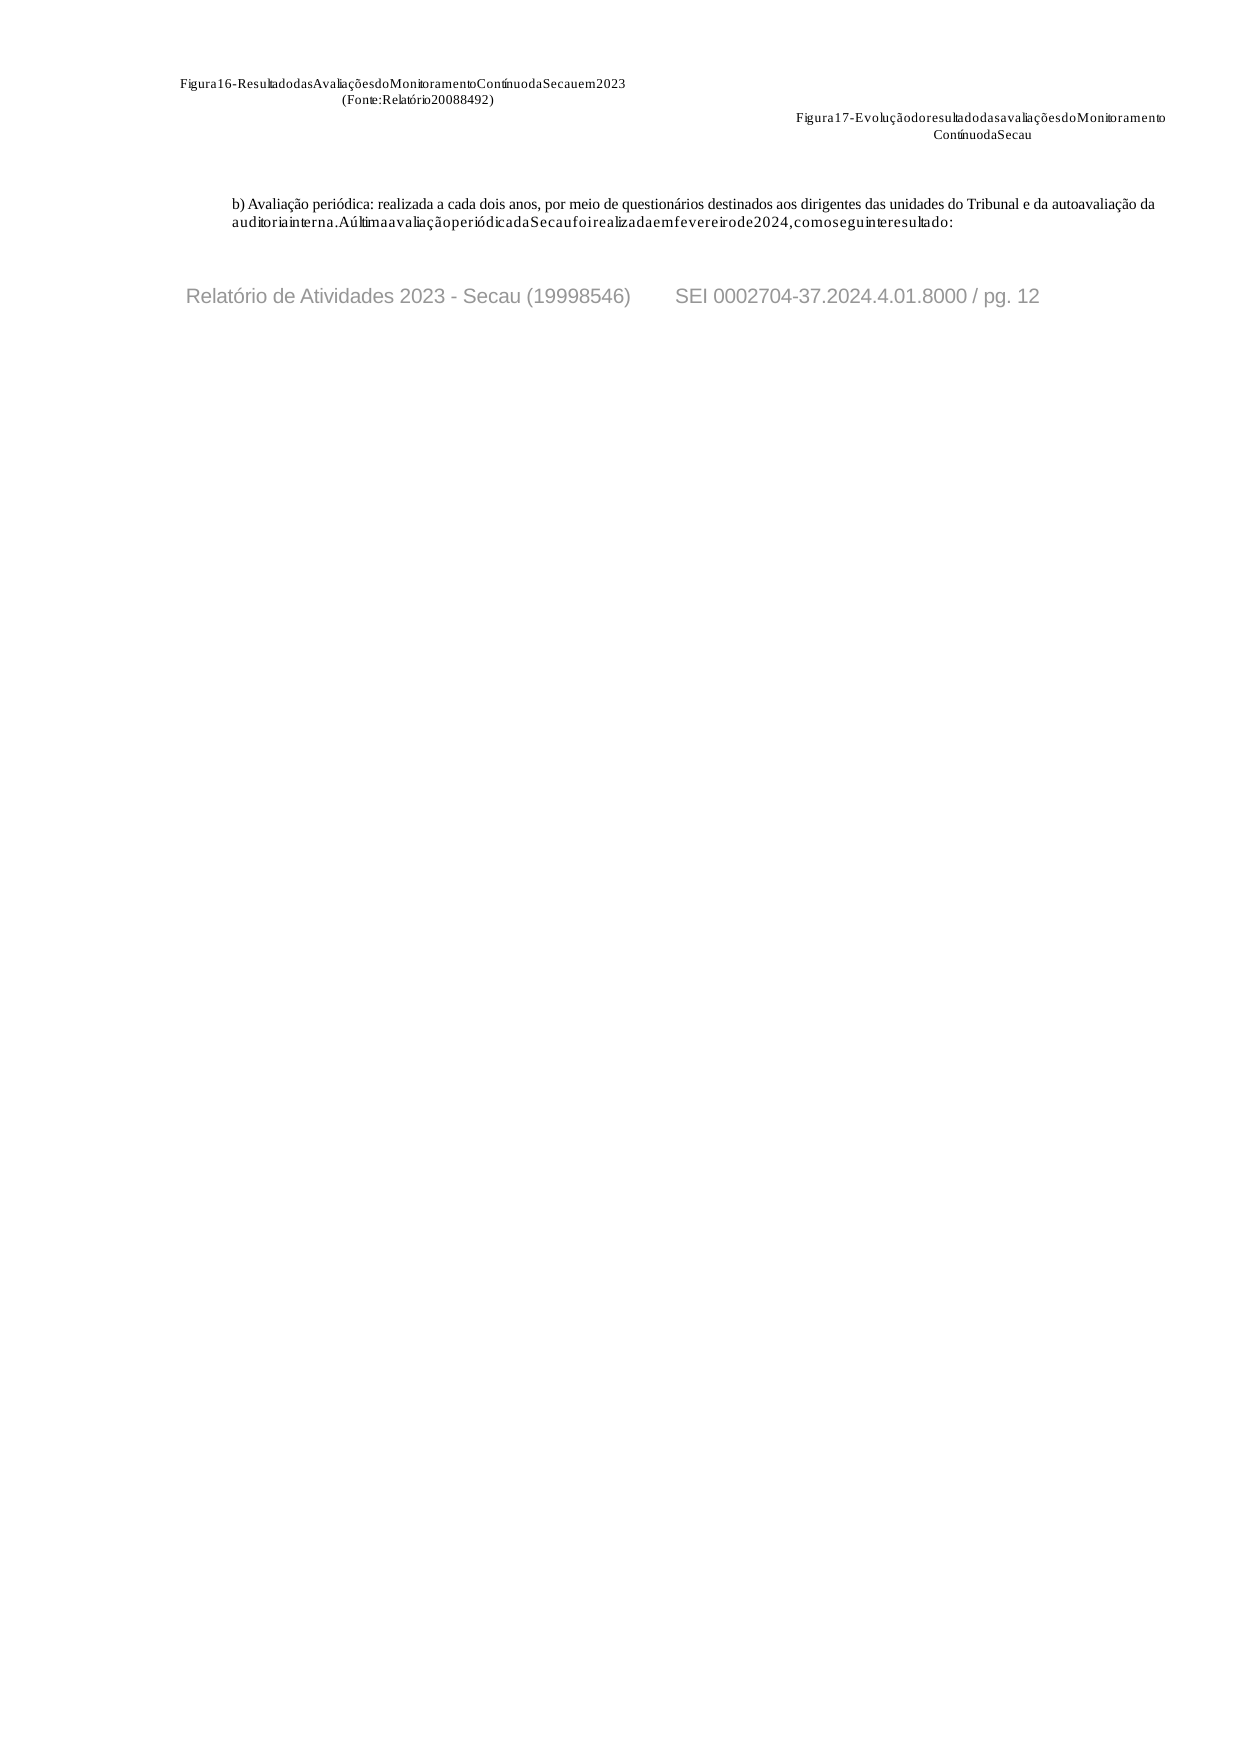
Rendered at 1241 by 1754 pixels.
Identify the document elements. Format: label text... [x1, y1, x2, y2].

text ( F o n te : R e la tó r io 2 0 0 8 8 4 9 2 ) [180, 91, 571, 108]
text b) Avaliação periódica: realizada a cada dois anos, por meio de questionários destinados aos dirigentes das unidades do Tribunal e da autoavaliação da [232, 195, 1178, 213]
text Relatório de Atividades 2023 - Secau (19998546) SEI 0002704-37.2024.4.01.8000 / pg. 12 [186, 287, 1081, 308]
text F ig u r a 1 7 - E v o lu ç ã o d o r e s u lta d o d a s a v a lia ç õ e s d o M o n ito r a m e n to [180, 108, 1180, 126]
text F ig u r a 1 6 - R e s u lta d o d a s A v a lia ç õ e s d o M o n ito r a m e n to C o n tín u o d a S e c a u e m 2 0 2 3 [180, 75, 713, 91]
text C o n tín u o d a S e c a u [180, 126, 1053, 143]
text a u d ito r ia in te r n a . A ú ltim a a v a lia ç ã o p e r ió d ic a d a S e c a u f o i r e a liz a d a e m f e v e r e ir o d e 2 0 2 4 , c o m o s e g u in te r e s u lta d o : [232, 213, 990, 231]
